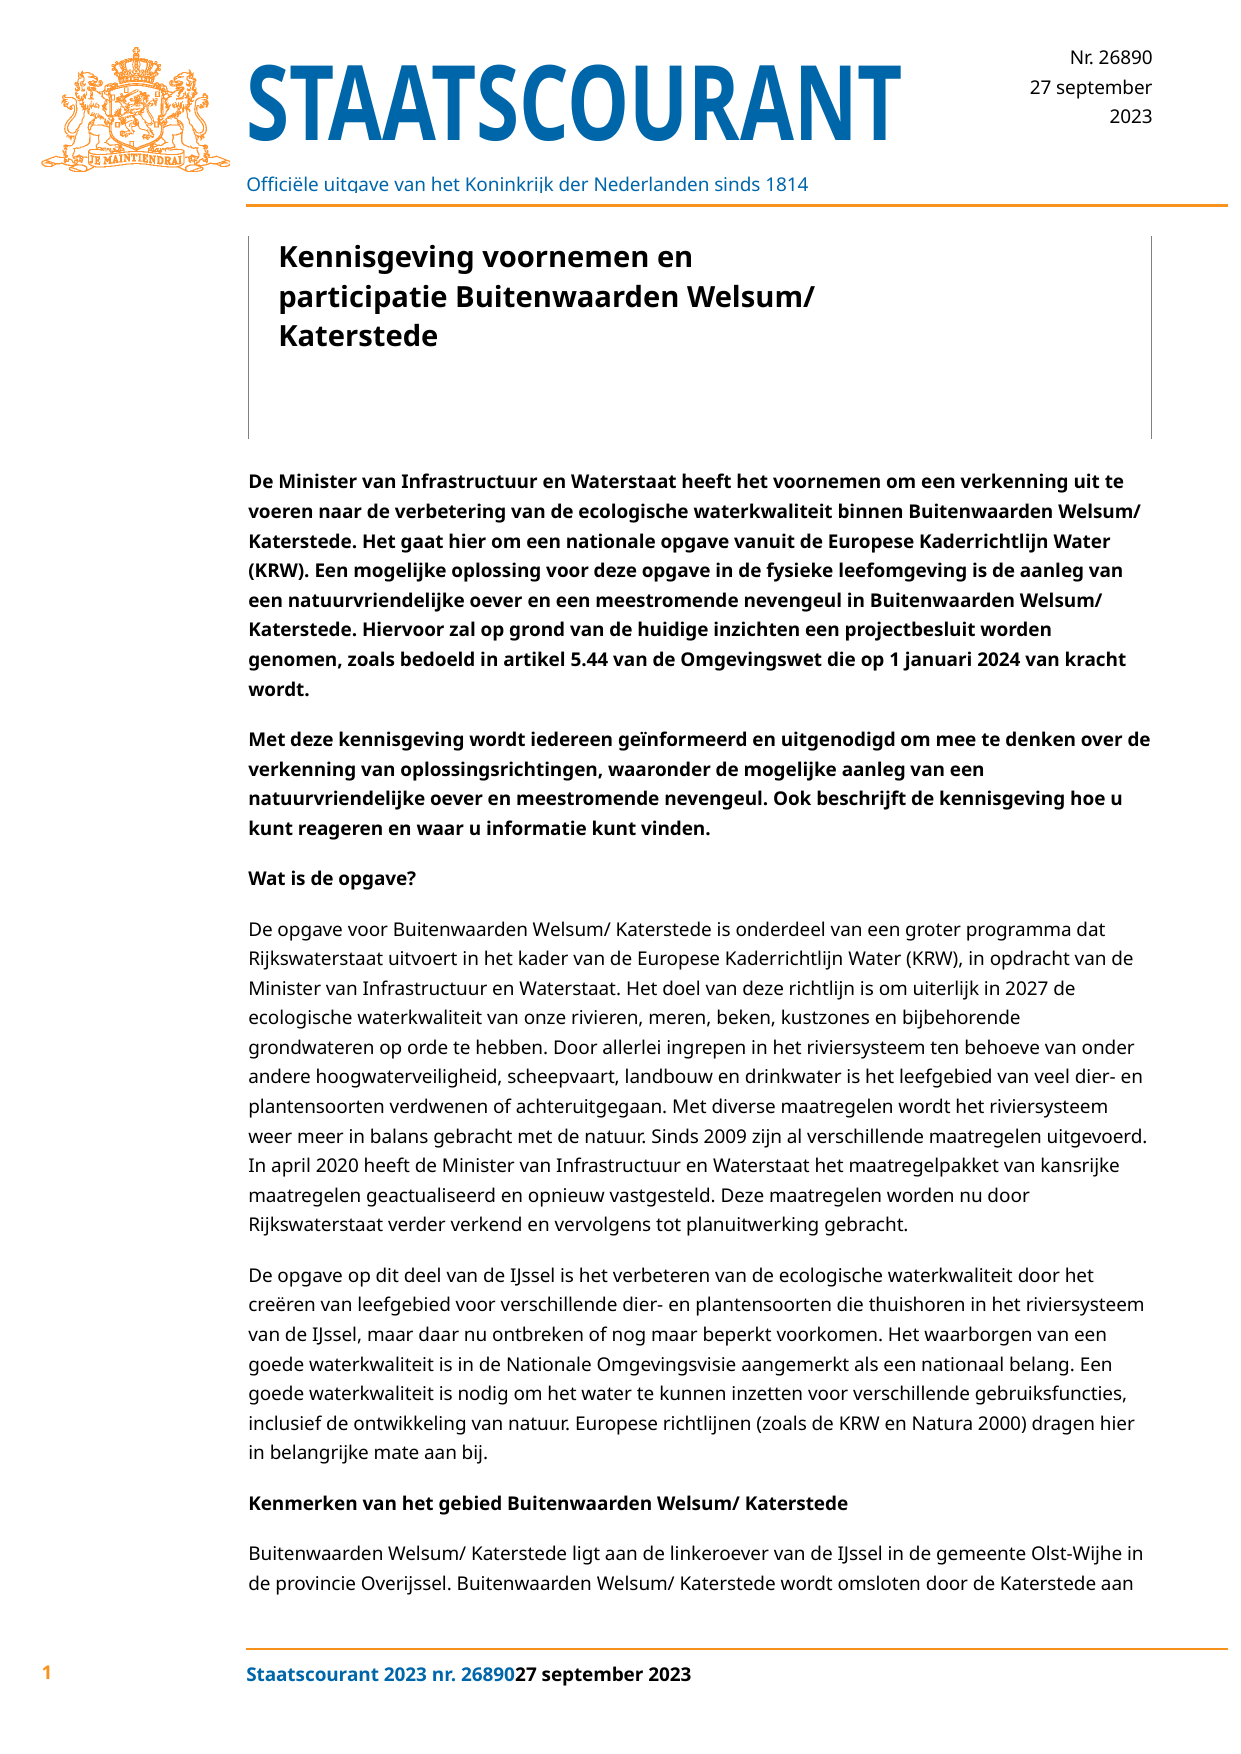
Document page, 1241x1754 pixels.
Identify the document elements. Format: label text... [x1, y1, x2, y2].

text De Minister van Infrastructuur en Waterstaat heeft het voornemen om een verkenning uit te voeren naar de verbetering van de ecologische waterkwaliteit binnen Buitenwaarden Welsum/ Katerstede. Het gaat hier om een nationale opgave vanuit de Europese Kaderrichtlijn Water (KRW). Een mogelijke oplossing voor deze opgave in de fysieke leefomgeving is de aanleg van een natuurvriendelijke oever en een meestromende nevengeul in Buitenwaarden Welsum/ Katerstede. Hiervoor zal op grond van de huidige inzichten een projectbesluit worden genomen, zoals bedoeld in artikel 5.44 van de Omgevingswet die op 1 januari 2024 van kracht wordt. [248, 469, 1152, 701]
table_header [1090, 236, 1151, 413]
text Wat is de opgave? [248, 865, 1152, 891]
text Met deze kennisgeving wordt iedereen geïnformeerd en uitgenodigd om mee te denken over de verkenning van oplossingsrichtingen, waaronder de mogelijke aanleg van een natuurvriendelijke oever en meestromende nevengeul. Ook beschrijft de kennisgeving hoe u kunt reageren en waar u informatie kunt vinden. [248, 726, 1152, 841]
text Buitenwaarden Welsum/ Katerstede ligt aan de linkeroever van de IJssel in de gemeente Olst-Wijhe in de provincie Overijssel. Buitenwaarden Welsum/ Katerstede wordt omsloten door de Katerstede aan [248, 1540, 1152, 1596]
text Kenmerken van het gebied Buitenwaarden Welsum/ Katerstede [248, 1490, 1152, 1516]
text De opgave voor Buitenwaarden Welsum/ Katerstede is onderdeel van een groter programma dat Rijkswaterstaat uitvoert in het kader van de Europese Kaderrichtlijn Water (KRW), in opdracht van de Minister van Infrastructuur en Waterstaat. Het doel van deze richtlijn is om uiterlijk in 2027 de ecologische waterkwaliteit van onze rivieren, meren, beken, kustzones en bijbehorende grondwateren op orde te hebben. Door allerlei ingrepen in het riviersysteem ten behoeve van onder andere hoogwaterveiligheid, scheepvaart, landbouw en drinkwater is het leefgebied van veel dier- en plantensoorten verdwenen of achteruitgegaan. Met diverse maatregelen wordt het riviersysteem weer meer in balans gebracht met de natuur. Sinds 2009 zijn al verschillende maatregelen uitgevoerd. In april 2020 heeft de Minister van Infrastructuur en Waterstaat het maatregelpakket van kansrijke maatregelen geactualiseerd en opnieuw vastgesteld. Deze maatregelen worden nu door Rijkswaterstaat verder verkend en vervolgens tot planuitwerking gebracht. [248, 916, 1152, 1237]
table_header [850, 414, 1151, 439]
picture [41, 47, 231, 172]
picture [912, 236, 1090, 414]
table_header Kennisgeving voornemen en participatie Buitenwaarden Welsum/ Katerstede [249, 236, 850, 439]
table_header [850, 236, 912, 413]
text De opgave op dit deel van de IJssel is het verbeteren van de ecologische waterkwaliteit door het creëren van leefgebied voor verschillende dier- en plantensoorten die thuishoren in het riviersysteem van de IJssel, maar daar nu ontbreken of nog maar beperkt voorkomen. Het waarborgen van een goede waterkwaliteit is in de Nationale Omgevingsvisie aangemerkt als een nationaal belang. Een goede waterkwaliteit is nodig om het water te kunnen inzetten voor verschillende gebruiksfuncties, inclusief de ontwikkeling van natuur. Europese richtlijnen (zoals de KRW en Natura 2000) dragen hier in belangrijke mate aan bij. [248, 1262, 1152, 1465]
